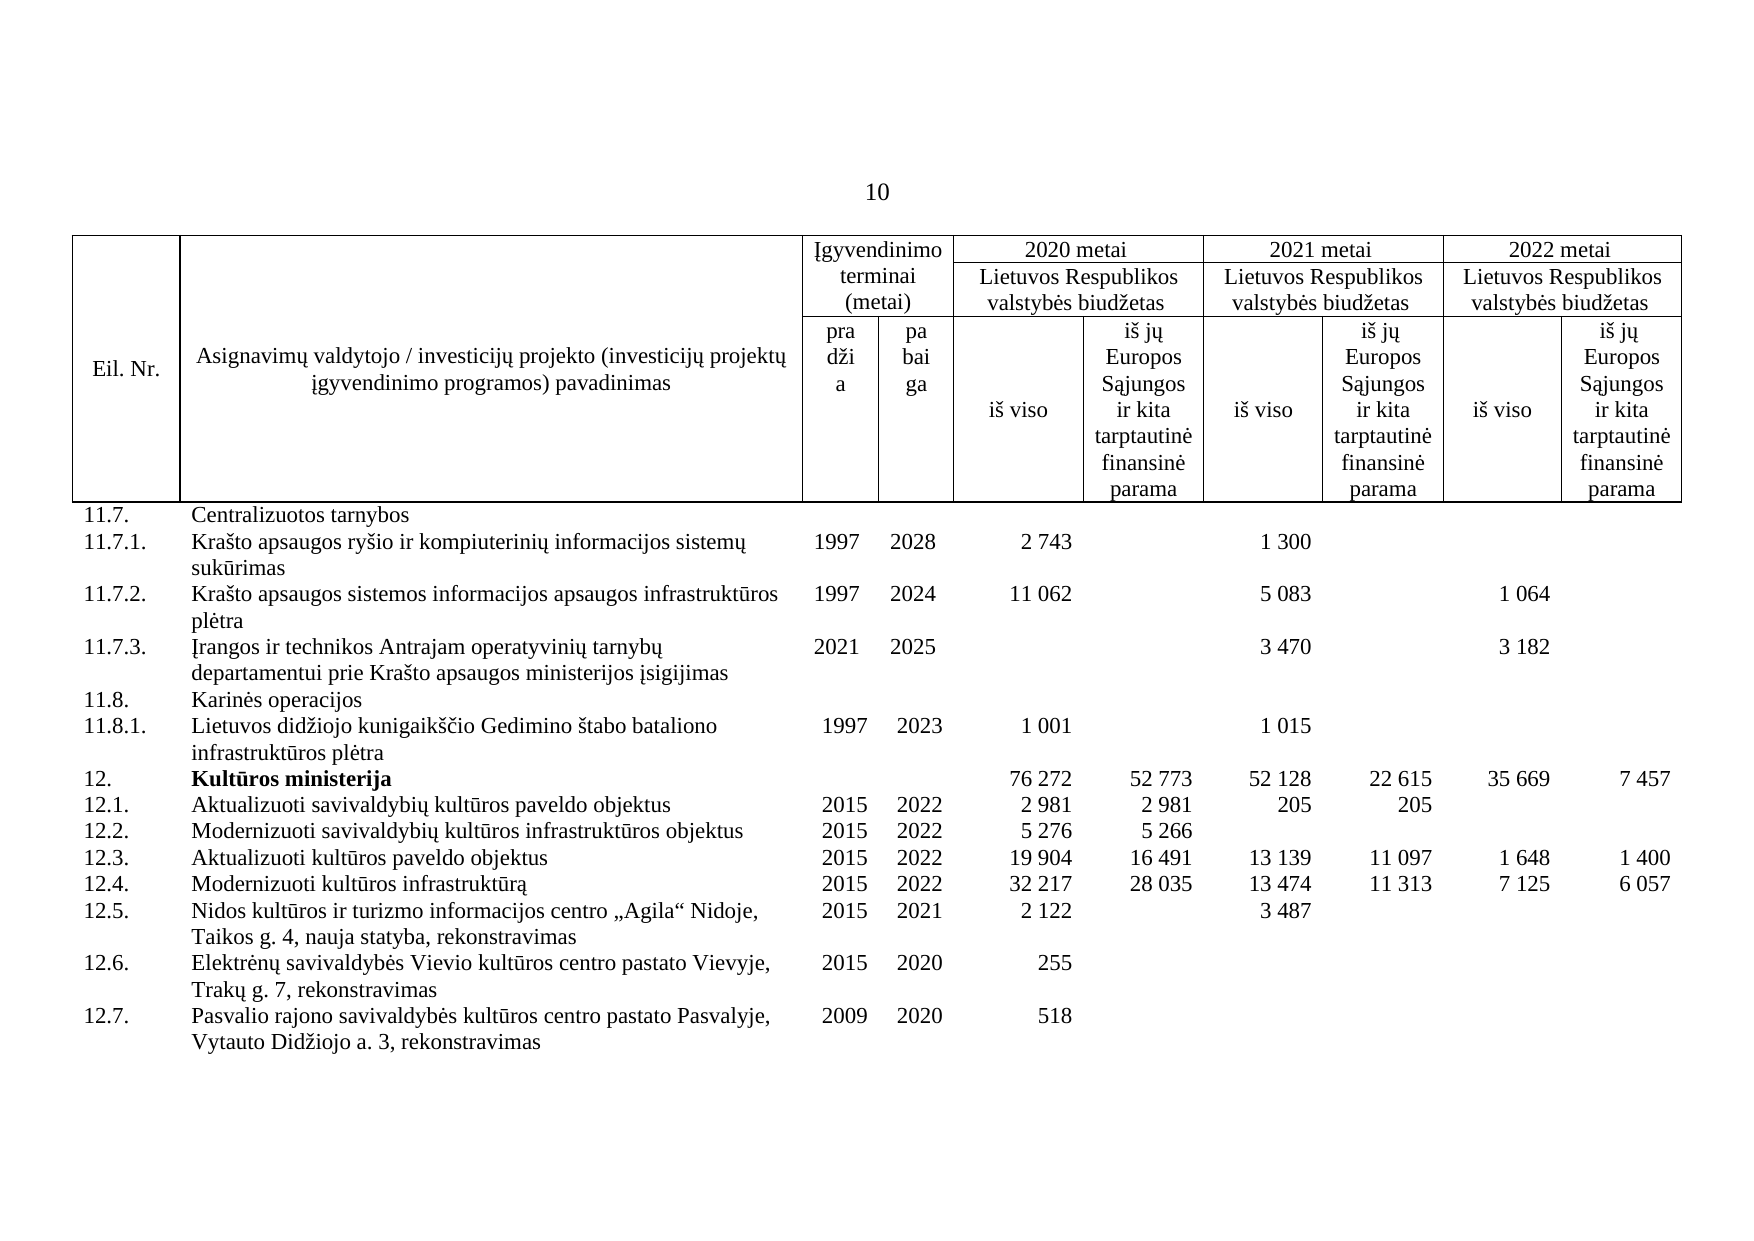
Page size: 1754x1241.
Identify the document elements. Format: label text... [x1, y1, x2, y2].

table_cell [1561, 633, 1682, 686]
table_cell 7 125 [1443, 870, 1561, 897]
table_cell [1083, 633, 1204, 686]
table_cell 2015 [803, 791, 879, 818]
table_cell Lietuvos Respublikos valstybės biudžetas [1204, 263, 1443, 316]
table_cell 5 266 [1083, 818, 1204, 844]
table_cell 12.5. [72, 897, 180, 949]
table_cell [954, 686, 1083, 712]
table_cell 2020 [879, 1002, 953, 1055]
table_cell 22 615 [1323, 765, 1443, 791]
table_cell [1561, 818, 1682, 844]
table_cell [1443, 791, 1561, 818]
table_cell Karinės operacijos [180, 686, 802, 712]
table_cell 11 097 [1323, 844, 1443, 870]
table_cell 6 057 [1561, 870, 1682, 897]
table_cell 1 015 [1204, 712, 1323, 765]
table_cell 5 276 [954, 818, 1083, 844]
table_cell 12.1. [72, 791, 180, 818]
table_cell 12.7. [72, 1002, 180, 1055]
table_cell 5 083 [1204, 580, 1323, 633]
table_cell [1204, 1002, 1323, 1055]
table_cell [954, 633, 1083, 686]
table_cell 3 182 [1443, 633, 1561, 686]
table_cell Modernizuoti savivaldybių kultūros infrastruktūros objektus [180, 818, 802, 844]
table_cell 11.7. [72, 503, 180, 528]
table_cell Krašto apsaugos ryšio ir kompiuterinių informacijos sistemų sukūrimas [180, 528, 802, 580]
table_header Įgyvendinimo terminai (metai) [803, 236, 953, 316]
table_cell [1561, 897, 1682, 949]
table_cell 2025 [879, 633, 953, 686]
table_cell 11.7.1. [72, 528, 180, 580]
table_cell 3 487 [1204, 897, 1323, 949]
table_cell 2 981 [1083, 791, 1204, 818]
table_cell [1323, 686, 1443, 712]
table_cell 2024 [879, 580, 953, 633]
table_cell 32 217 [954, 870, 1083, 897]
table_cell 2015 [803, 870, 879, 897]
table_cell 7 457 [1561, 765, 1682, 791]
table_cell Lietuvos Respublikos valstybės biudžetas [954, 263, 1203, 316]
table_cell [1323, 528, 1443, 580]
table_cell 12.2. [72, 818, 180, 844]
table_cell Įrangos ir technikos Antrajam operatyvinių tarnybų departamentui prie Krašto apsaugos ministerijos įsigijimas [180, 633, 802, 686]
table_cell [1204, 818, 1323, 844]
table_cell iš viso [954, 317, 1083, 501]
table_cell [1443, 503, 1561, 528]
table_cell [1323, 897, 1443, 949]
table_cell Nidos kultūros ir turizmo informacijos centro „Agila“ Nidoje, Taikos g. 4, nauja statyba, rekonstravimas [180, 897, 802, 949]
table_cell 2 743 [954, 528, 1083, 580]
table_cell [1083, 528, 1204, 580]
table_cell [879, 686, 953, 712]
table_cell 28 035 [1083, 870, 1204, 897]
table_cell 2021 [803, 633, 879, 686]
table_cell 13 474 [1204, 870, 1323, 897]
table_cell 2 122 [954, 897, 1083, 949]
table_cell [1561, 791, 1682, 818]
table_cell 12. [72, 765, 180, 791]
table_header Eil. Nr. [73, 236, 179, 501]
table_cell Centralizuotos tarnybos [180, 503, 802, 528]
table_cell iš viso [1444, 317, 1561, 501]
table_cell iš jų Europos Sąjungos ir kita tarptautinė finansinė parama [1084, 317, 1203, 501]
table_cell [1443, 712, 1561, 765]
table_cell [1083, 949, 1204, 1002]
table_cell [1443, 1002, 1561, 1055]
table_cell 52 128 [1204, 765, 1323, 791]
table_cell Elektrėnų savivaldybės Vievio kultūros centro pastato Vievyje, Trakų g. 7, rekonstravimas [180, 949, 802, 1002]
table_cell 205 [1323, 791, 1443, 818]
table_cell [1083, 686, 1204, 712]
table_cell 12.3. [72, 844, 180, 870]
table_cell [879, 503, 953, 528]
table_cell pradžia [803, 317, 878, 501]
table_cell 11.8. [72, 686, 180, 712]
table_cell [1083, 897, 1204, 949]
table_cell 12.6. [72, 949, 180, 1002]
table_cell [1443, 897, 1561, 949]
table_cell [1083, 1002, 1204, 1055]
table_cell Lietuvos Respublikos valstybės biudžetas [1444, 263, 1681, 316]
table_cell [1561, 686, 1682, 712]
table_cell [1443, 818, 1561, 844]
table_cell [1561, 1002, 1682, 1055]
table_cell [1561, 528, 1682, 580]
table_cell [879, 765, 953, 791]
table_cell 2022 [879, 870, 953, 897]
table_cell 76 272 [954, 765, 1083, 791]
table_cell Kultūros ministerija [180, 765, 802, 791]
table_cell Aktualizuoti savivaldybių kultūros paveldo objektus [180, 791, 802, 818]
table_cell 52 773 [1083, 765, 1204, 791]
table_cell [1443, 528, 1561, 580]
table_cell 1 300 [1204, 528, 1323, 580]
table_cell [954, 503, 1083, 528]
table_cell [1443, 949, 1561, 1002]
table_cell [1083, 580, 1204, 633]
table_cell [1083, 503, 1204, 528]
table_cell 1 648 [1443, 844, 1561, 870]
table_cell 1 064 [1443, 580, 1561, 633]
table_cell 1 400 [1561, 844, 1682, 870]
table_cell iš jų Europos Sąjungos ir kita tarptautinė finansinė parama [1562, 317, 1681, 501]
table_cell 16 491 [1083, 844, 1204, 870]
table_cell [1204, 686, 1323, 712]
table_cell 11 313 [1323, 870, 1443, 897]
table_cell 205 [1204, 791, 1323, 818]
table_cell 1997 [803, 528, 879, 580]
table_cell [1561, 712, 1682, 765]
table_cell [1204, 503, 1323, 528]
table_cell 2022 [879, 844, 953, 870]
table_cell 2021 [879, 897, 953, 949]
table_cell 2028 [879, 528, 953, 580]
table_cell 3 470 [1204, 633, 1323, 686]
table_cell 11.8.1. [72, 712, 180, 765]
table_cell 1997 [803, 712, 879, 765]
table_header 2020 metai [954, 236, 1203, 262]
table_cell 255 [954, 949, 1083, 1002]
table_header Asignavimų valdytojo / investicijų projekto (investicijų projektų įgyvendinimo programos) pavadinimas [181, 236, 802, 501]
table_cell 19 904 [954, 844, 1083, 870]
table_cell Krašto apsaugos sistemos informacijos apsaugos infrastruktūros plėtra [180, 580, 802, 633]
table_cell Aktualizuoti kultūros paveldo objektus [180, 844, 802, 870]
table_cell 2020 [879, 949, 953, 1002]
table_cell 11 062 [954, 580, 1083, 633]
table_cell [1323, 1002, 1443, 1055]
table_cell 11.7.3. [72, 633, 180, 686]
table_cell [803, 686, 879, 712]
table_cell 13 139 [1204, 844, 1323, 870]
table_cell [1323, 712, 1443, 765]
table_cell [1083, 712, 1204, 765]
table_cell [1561, 503, 1682, 528]
table_cell [1204, 949, 1323, 1002]
table_cell [803, 765, 879, 791]
table_cell Modernizuoti kultūros infrastruktūrą [180, 870, 802, 897]
table_cell 1997 [803, 580, 879, 633]
table_cell 2015 [803, 897, 879, 949]
table_cell 2009 [803, 1002, 879, 1055]
table_cell pabaiga [879, 317, 953, 501]
table_cell 2 981 [954, 791, 1083, 818]
table_cell [1323, 580, 1443, 633]
table_cell iš viso [1204, 317, 1322, 501]
table_cell Lietuvos didžiojo kunigaikščio Gedimino štabo bataliono infrastruktūros plėtra [180, 712, 802, 765]
table_cell 2022 [879, 791, 953, 818]
table_cell [1323, 503, 1443, 528]
table_cell 2015 [803, 844, 879, 870]
table_cell 11.7.2. [72, 580, 180, 633]
table_header 2022 metai [1444, 236, 1681, 262]
table_header 2021 metai [1204, 236, 1443, 262]
table_cell [1323, 949, 1443, 1002]
table_cell 2022 [879, 818, 953, 844]
table_cell [1561, 580, 1682, 633]
table_cell [1323, 633, 1443, 686]
table_cell Pasvalio rajono savivaldybės kultūros centro pastato Pasvalyje, Vytauto Didžiojo a. 3, rekonstravimas [180, 1002, 802, 1055]
table_cell 35 669 [1443, 765, 1561, 791]
table_cell 2015 [803, 949, 879, 1002]
table_cell 518 [954, 1002, 1083, 1055]
table_cell 1 001 [954, 712, 1083, 765]
table_cell 12.4. [72, 870, 180, 897]
table_cell [1443, 686, 1561, 712]
table_cell [803, 503, 879, 528]
table_cell 2023 [879, 712, 953, 765]
table_cell 2015 [803, 818, 879, 844]
table_cell [1561, 949, 1682, 1002]
table_cell [1323, 818, 1443, 844]
table_cell iš jų Europos Sąjungos ir kita tarptautinė finansinė parama [1323, 317, 1443, 501]
